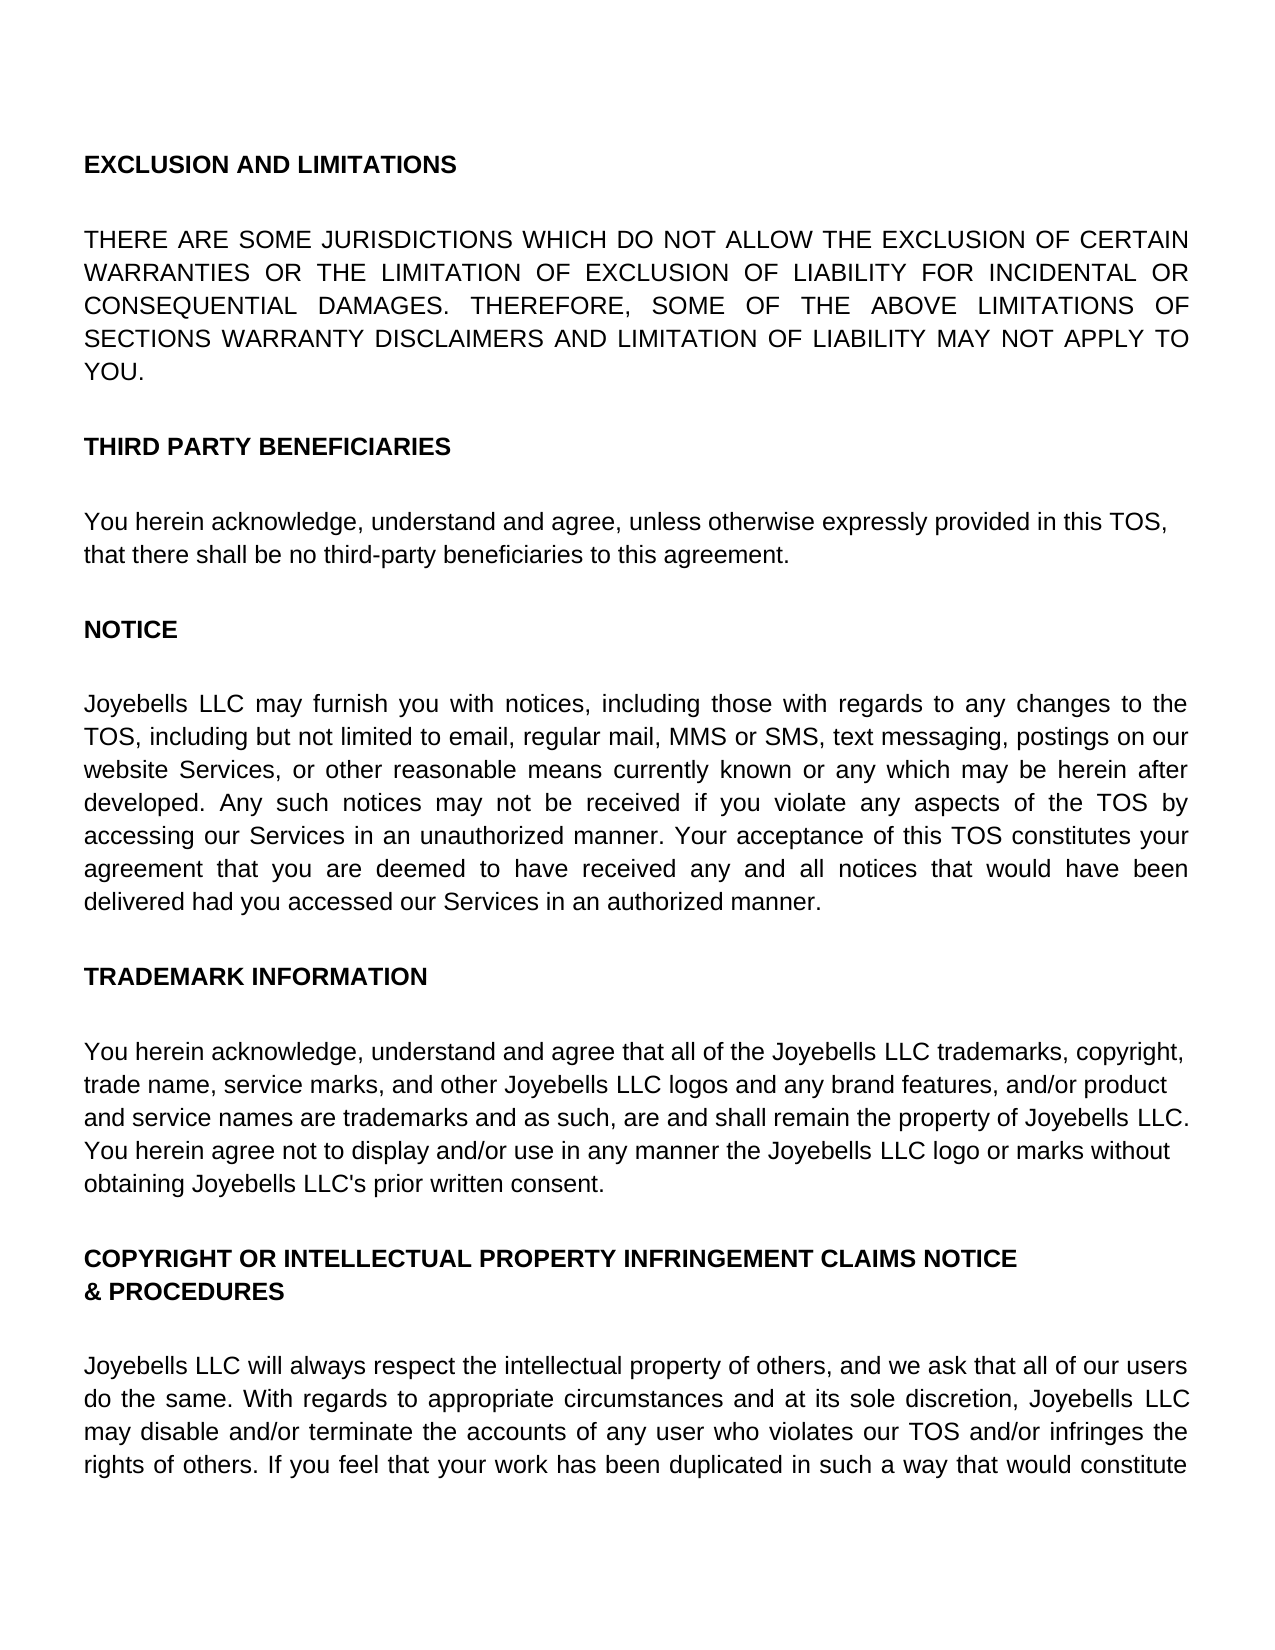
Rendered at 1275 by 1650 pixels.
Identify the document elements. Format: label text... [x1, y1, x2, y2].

text TRADEMARK INFORMATION [83, 962, 437, 990]
text COPYRIGHT OR INTELLECTUAL PROPERTY INFRINGEMENT CLAIMS NOTICE & PROCEDURES [83, 1244, 1041, 1306]
text NOTICE [83, 614, 181, 643]
text Joyebells LLC may furnish you with notices, including those with regards to any changes to the TOS, including but not limited to email, regular mail, MMS or SMS, text messaging, postings on our website Services, or other reasonable means currently known or any which may be herein after developed. Any such notices may not be received if you violate any aspects of the TOS by accessing our Services in an unauthorized manner. Your acceptance of this TOS constitutes your agreement that you are deemed to have received any and all notices that would have been delivered had you accessed our Services in an authorized manner. [83, 689, 1190, 916]
text You herein acknowledge, understand and agree that all of the Joyebells LLC trademarks, copyright, trade name, service marks, and other Joyebells LLC logos and any brand features, and/or product and service names are trademarks and as such, are and shall remain the property of Joyebells LLC. You herein agree not to display and/or use in any manner the Joyebells LLC logo or marks without obtaining Joyebells LLC's prior written consent. [83, 1037, 1191, 1197]
text THIRD PARTY BENEFICIARIES [83, 432, 461, 460]
text Joyebells LLC will always respect the intellectual property of others, and we ask that all of our users do the same. With regards to appropriate circumstances and at its sole discretion, Joyebells LLC may disable and/or terminate the accounts of any user who violates our TOS and/or infringes the rights of others. If you feel that your work has been duplicated in such a way that would constitute [83, 1351, 1190, 1479]
text You herein acknowledge, understand and agree, unless otherwise expressly provided in this TOS, that there shall be no third-party beneficiaries to this agreement. [83, 507, 1190, 568]
text EXCLUSION AND LIMITATIONS [83, 150, 466, 179]
text THERE ARE SOME JURISDICTIONS WHICH DO NOT ALLOW THE EXCLUSION OF CERTAIN WARRANTIES OR THE LIMITATION OF EXCLUSION OF LIABILITY FOR INCIDENTAL OR CONSEQUENTIAL DAMAGES. THEREFORE, SOME OF THE ABOVE LIMITATIONS OF SECTIONS WARRANTY DISCLAIMERS AND LIMITATION OF LIABILITY MAY NOT APPLY TO YOU. [83, 225, 1190, 386]
